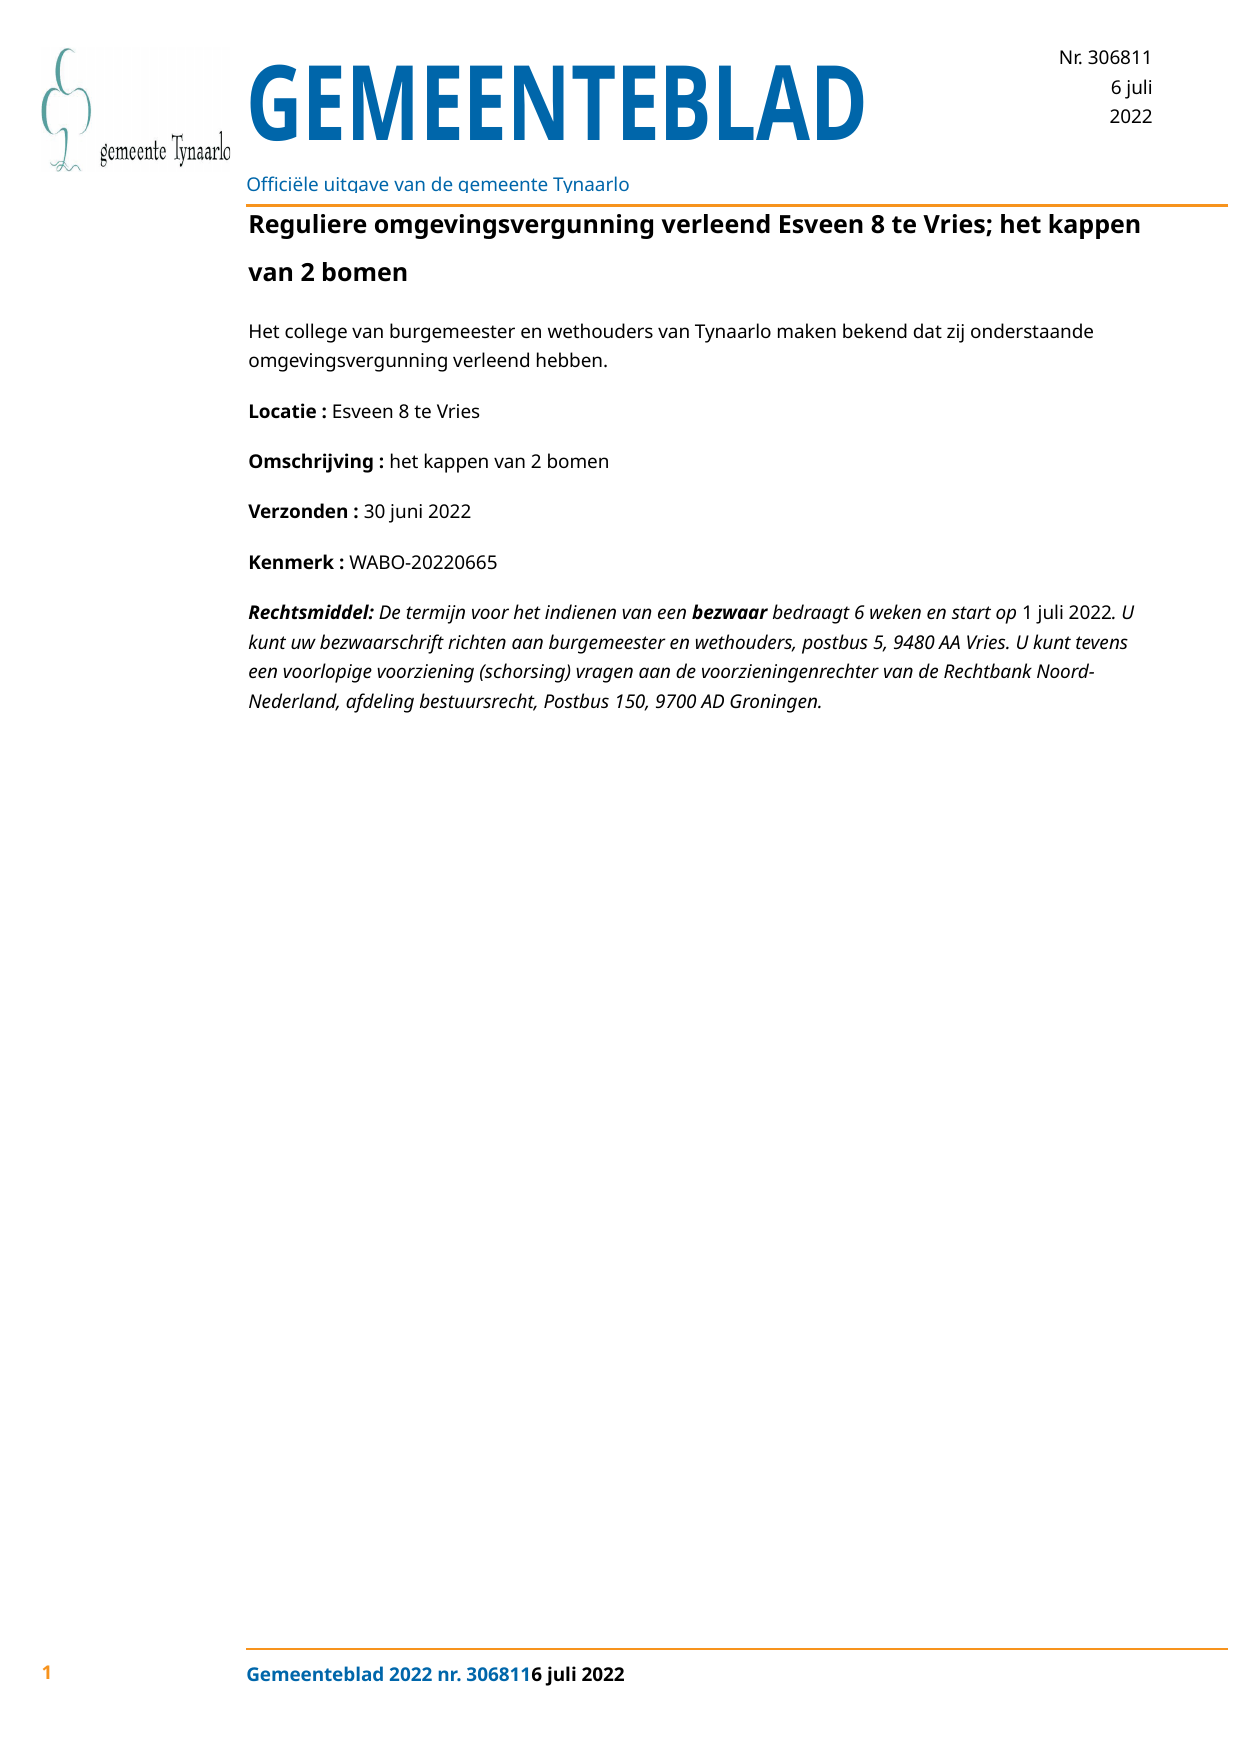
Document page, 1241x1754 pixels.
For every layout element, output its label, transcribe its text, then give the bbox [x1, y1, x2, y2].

text Locatie : Esveen 8 te Vries [248, 398, 1152, 424]
picture [41, 47, 231, 172]
text Rechtsmiddel: De termijn voor het indienen van een bezwaar bedraagt 6 weken en start op 1 juli 2022. U kunt uw bezwaarschrift richten aan burgemeester en wethouders, postbus 5, 9480 AA Vries. U kunt tevens een voorlopige voorziening (schorsing) vragen aan de voorzieningenrechter van de Rechtbank Noord-Nederland, afdeling bestuursrecht, Postbus 150, 9700 AD Groningen. [248, 599, 1152, 714]
text Reguliere omgevingsvergunning verleend Esveen 8 te Vries; het kappen van 2 bomen [248, 207, 1152, 288]
text Het college van burgemeester en wethouders van Tynaarlo maken bekend dat zij onderstaande omgevingsvergunning verleend hebben. [248, 318, 1152, 373]
text Kenmerk : WABO-20220665 [248, 549, 1152, 575]
text Verzonden : 30 juni 2022 [248, 499, 1152, 524]
text Omschrijving : het kappen van 2 bomen [248, 448, 1152, 474]
